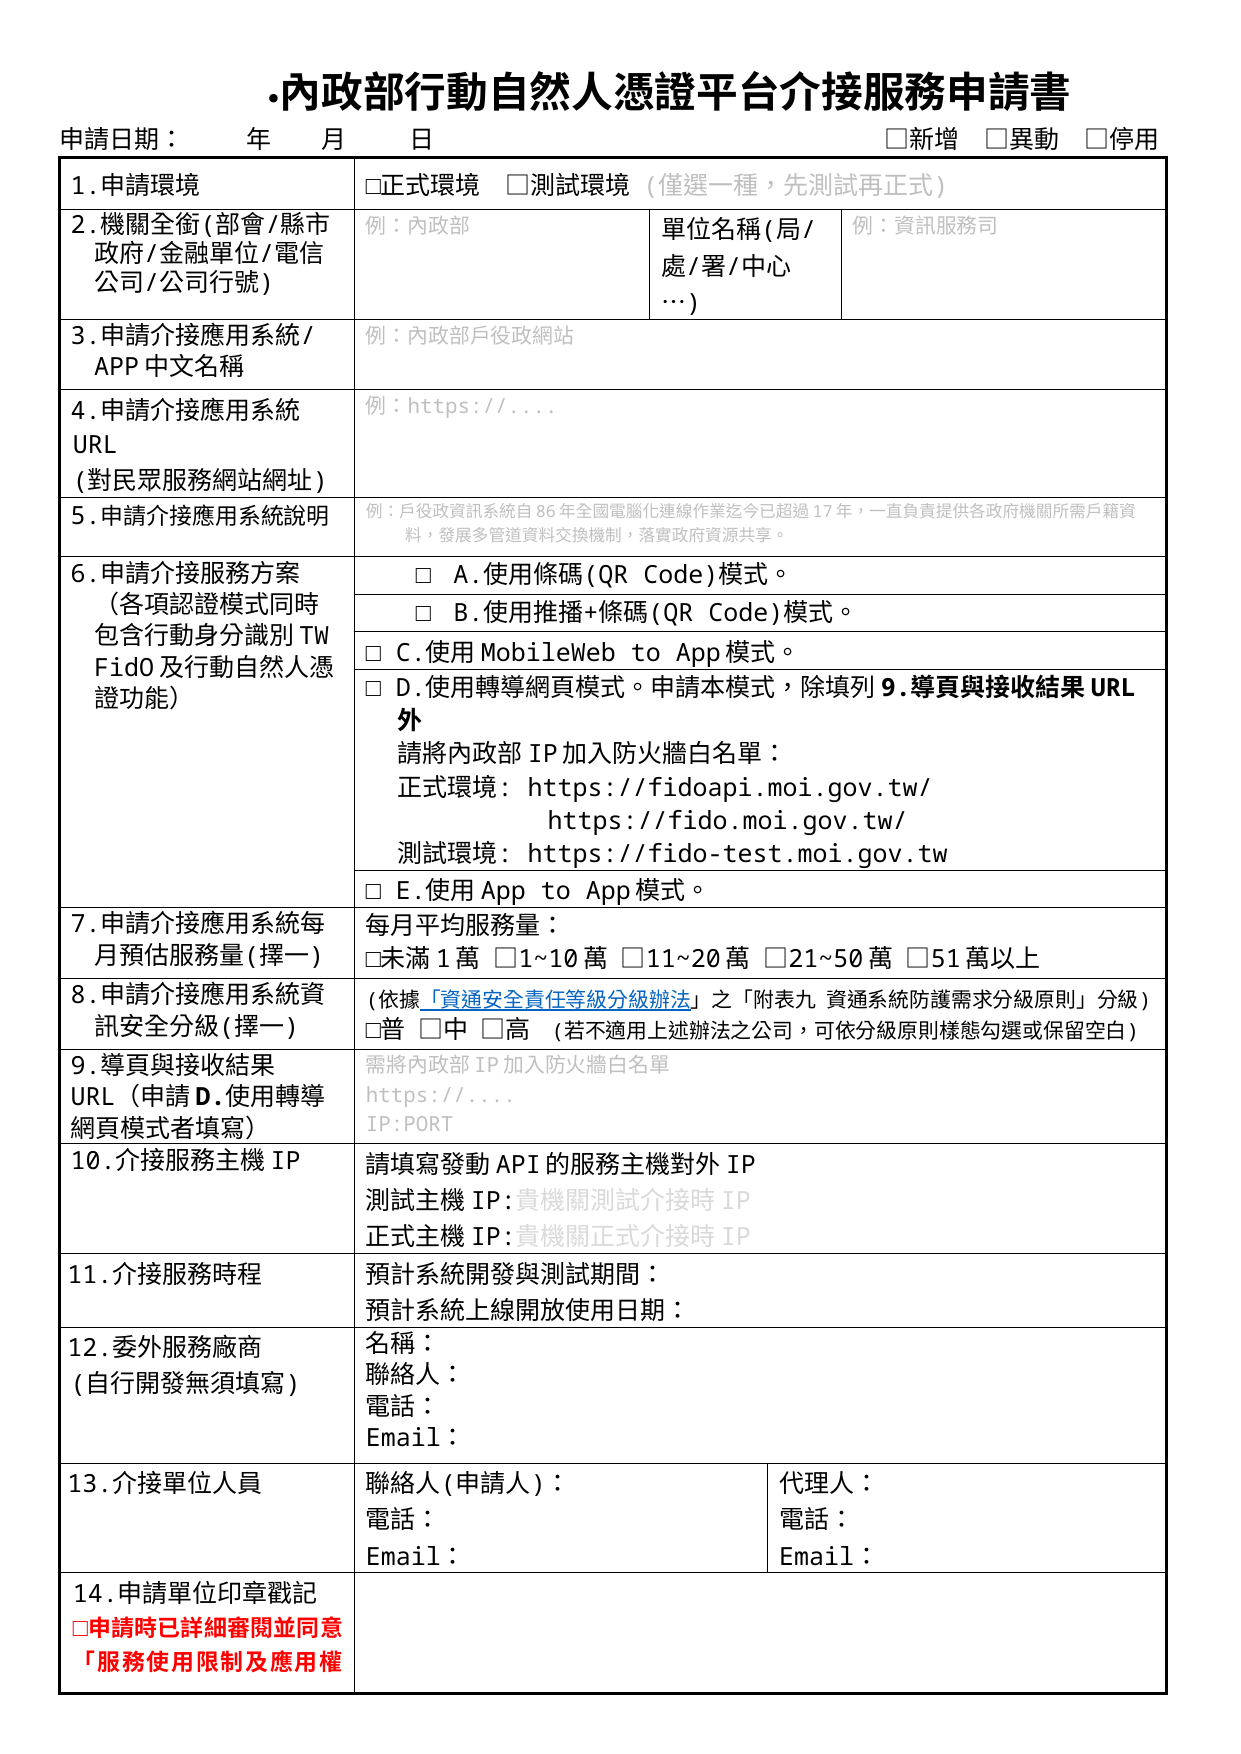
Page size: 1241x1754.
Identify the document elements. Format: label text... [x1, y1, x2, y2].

table_cell 例：資訊服務司 [842, 210, 1165, 318]
table_cell 名稱： 聯絡人： 電話： Email： [355, 1328, 1165, 1462]
table_cell 14.申請單位印章戳記 □申請時已詳細審閱並同意「服務使用限制及應用權 [61, 1573, 354, 1692]
table_cell 9.導頁與接收結果URL（申請D.使用轉導網頁模式者填寫） [61, 1050, 354, 1143]
table_cell (依據「資通安全責任等級分級辦法」之「附表九 資通系統防護需求分級原則」分級) □普 □中 □高 (若不適用上述辦法之公司，可依分級原則樣態勾選或保留空白) [355, 979, 1165, 1048]
table_cell 聯絡人(申請人)： 電話： Email： [355, 1464, 767, 1572]
table_cell 例：內政部戶役政網站 [355, 320, 1165, 389]
table_cell 每月平均服務量： □未滿1萬 □1~10萬 □11~20萬 □21~50萬 □51萬以上 [355, 908, 1165, 978]
table_cell 8.申請介接應用系統資訊安全分級(擇一) [61, 979, 354, 1048]
table_cell 例：戶役政資訊系統自86年全國電腦化連線作業迄今已超過17年，一直負責提供各政府機關所需戶籍資料，發展多管道資料交換機制，落實政府資源共享。 [355, 498, 1165, 556]
table_cell 例：內政部 [355, 210, 649, 318]
table_cell □ D.使用轉導網頁模式。申請本模式，除填列9.導頁與接收結果URL外 請將內政部IP加入防火牆白名單： 正式環境: https://fidoapi.moi.gov.tw/ https://fido.moi.gov.tw/ 測試環境: https://fido-test.moi.gov.tw [355, 670, 1165, 869]
table_cell 12.委外服務廠商 (自行開發無須填寫) [61, 1328, 354, 1462]
table_cell 4.申請介接應用系統URL (對民眾服務網站網址) [61, 390, 354, 497]
table_header 1.申請環境 [61, 159, 354, 209]
table_cell 7.申請介接應用系統每月預估服務量(擇一) [61, 908, 354, 978]
table_cell 11.介接服務時程 [61, 1254, 354, 1327]
table_cell 6.申請介接服務方案（各項認證模式同時包含行動身分識別TW FidO及行動自然人憑證功能） [61, 557, 354, 907]
table_cell 2.機關全銜(部會/縣市政府/金融單位/電信公司/公司行號) [61, 210, 354, 318]
table_cell □ E.使用App to App模式。 [355, 871, 1165, 907]
text 申請日期： 年 月 日 □新增 □異動 □停用 [59, 119, 1181, 156]
table_cell 預計系統開發與測試期間： 預計系統上線開放使用日期： [355, 1254, 1165, 1327]
table_cell A.使用條碼(QR Code)模式。 [355, 557, 1165, 594]
table_cell 13.介接單位人員 [61, 1464, 354, 1572]
table_cell 例：https://.... [355, 390, 1165, 497]
table_cell 3.申請介接應用系統/APP中文名稱 [61, 320, 354, 389]
table_cell 單位名稱(局/處/署/中心…) [650, 210, 841, 318]
table_cell 10.介接服務主機IP [61, 1144, 354, 1253]
table_cell [355, 1573, 1165, 1692]
table_cell 代理人： 電話： Email： [768, 1464, 1165, 1572]
table_cell B.使用推播+條碼(QR Code)模式。 [355, 595, 1165, 631]
table_cell 需將內政部IP加入防火牆白名單 https://.... IP:PORT [355, 1050, 1165, 1143]
table_cell 5.申請介接應用系統說明 [61, 498, 354, 556]
table_cell □ C.使用MobileWeb to App模式。 [355, 632, 1165, 668]
table_cell 請填寫發動API的服務主機對外IP 測試主機IP:貴機關測試介接時IP 正式主機IP:貴機關正式介接時IP [355, 1144, 1165, 1253]
table_header □正式環境 □測試環境 (僅選一種，先測試再正式) [355, 159, 1165, 209]
list 內政部行動自然人憑證平台介接服務申請書 [109, 59, 1181, 119]
